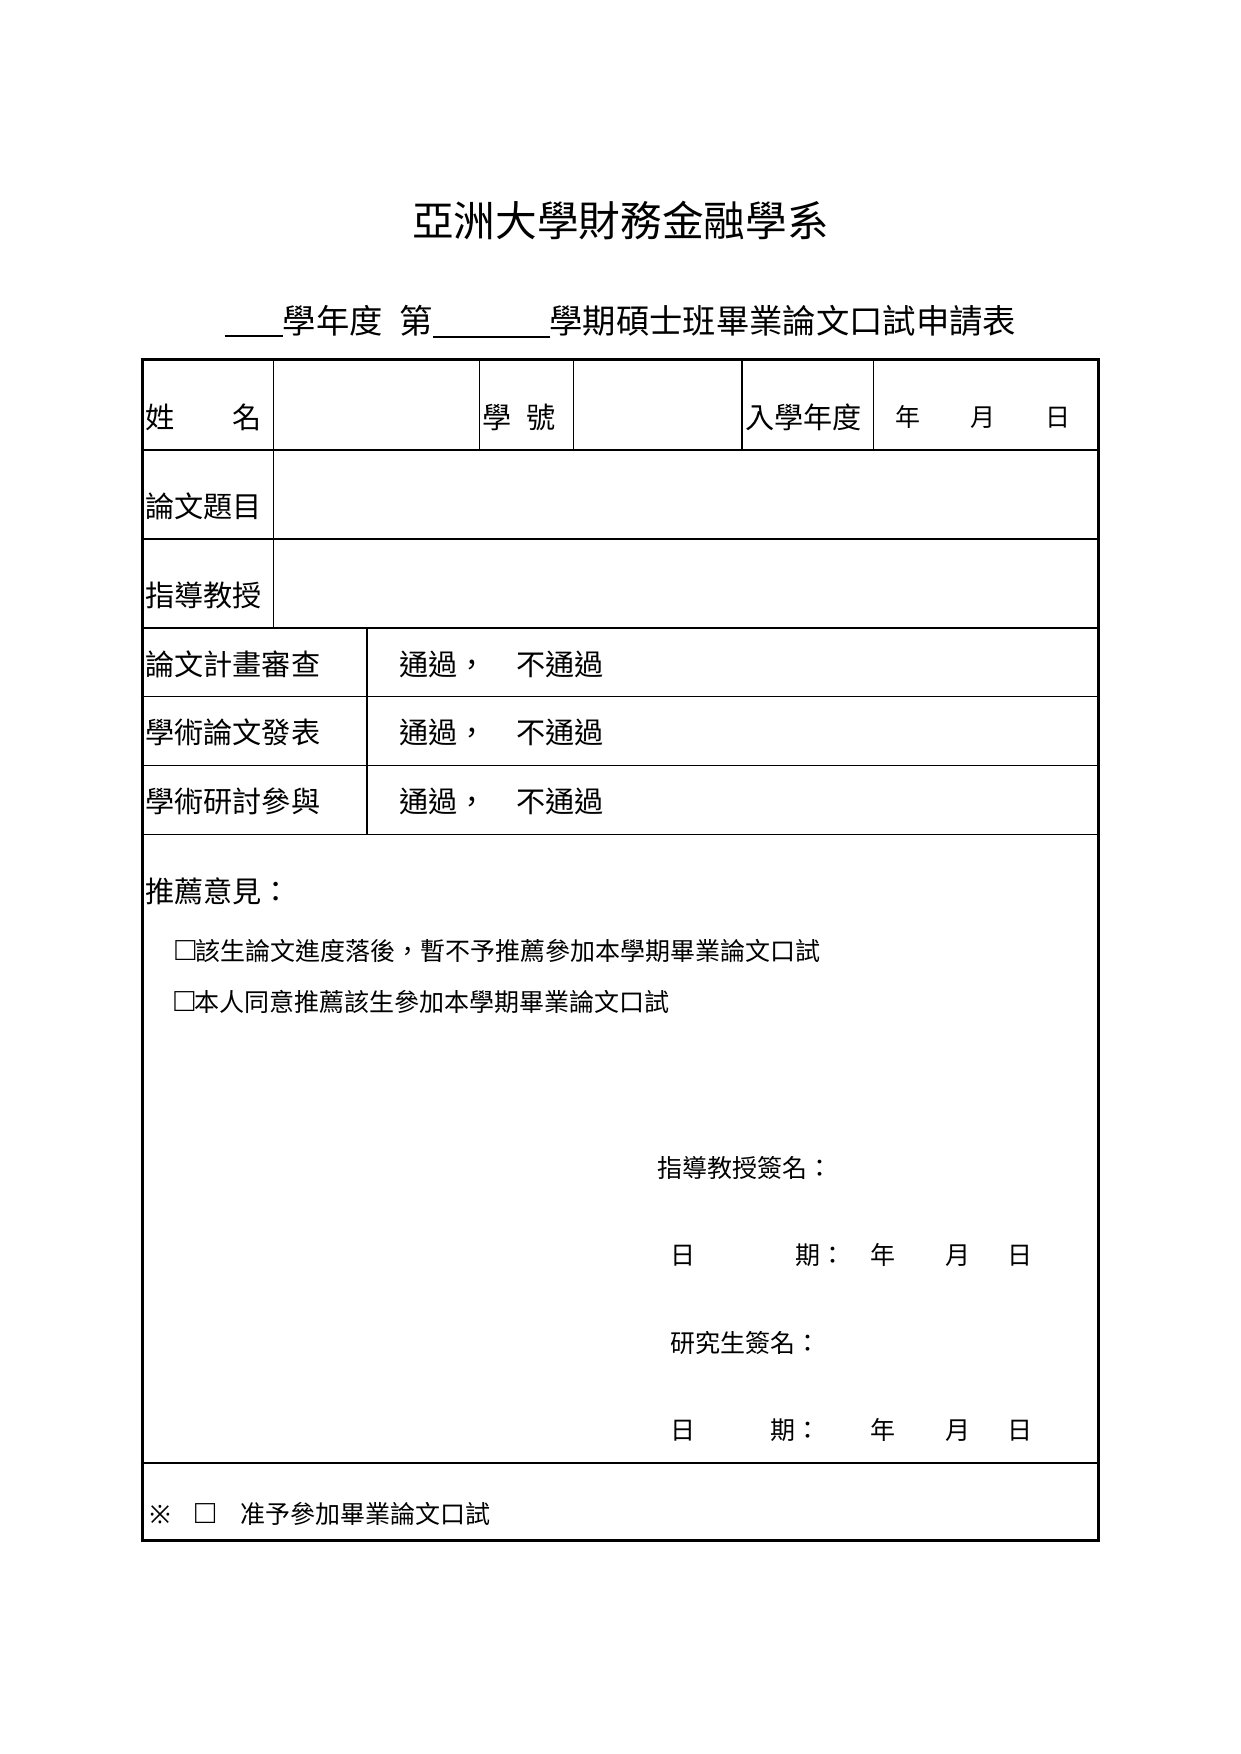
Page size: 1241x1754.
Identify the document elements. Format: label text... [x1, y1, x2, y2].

table_header 年 月 日 [874, 361, 1097, 449]
text 學年度 第 學期碩士班畢業論文口試申請表 [187, 277, 1053, 339]
table_cell □ 准予參加畢業論文口試 □ 資格不符(未修滿學分) [144, 1464, 1097, 1538]
table_cell 通過， 不通過 [368, 766, 1097, 833]
table_cell 推薦意見： □該生論文進度落後，暫不予推薦參加本學期畢業論文口試 □本人同意推薦該生參加本學期畢業論文口試 指導教授簽名： 日 期： 年 月 日 研究生簽名： 日 期： 年 月 日 [144, 835, 1097, 1462]
table_cell 通過， 不通過 [368, 697, 1097, 765]
table_cell 論文計畫審查 [144, 629, 366, 696]
table_header [274, 361, 479, 449]
table_cell 學術論文發表 [144, 697, 366, 765]
table_cell 學術研討參與 [144, 766, 366, 833]
table_cell 指導教授 [144, 540, 273, 627]
table_cell [274, 540, 1097, 627]
table_header [574, 361, 741, 449]
table_cell [274, 451, 1097, 538]
table_cell 通過， 不通過 [368, 629, 1097, 696]
table_header 學 號 [480, 361, 573, 449]
table_header 姓 名 [144, 361, 273, 449]
table_header 入學年度 [743, 361, 873, 449]
text 亞洲大學財務金融學系 [187, 177, 1053, 239]
table_cell 論文題目 [144, 451, 273, 538]
